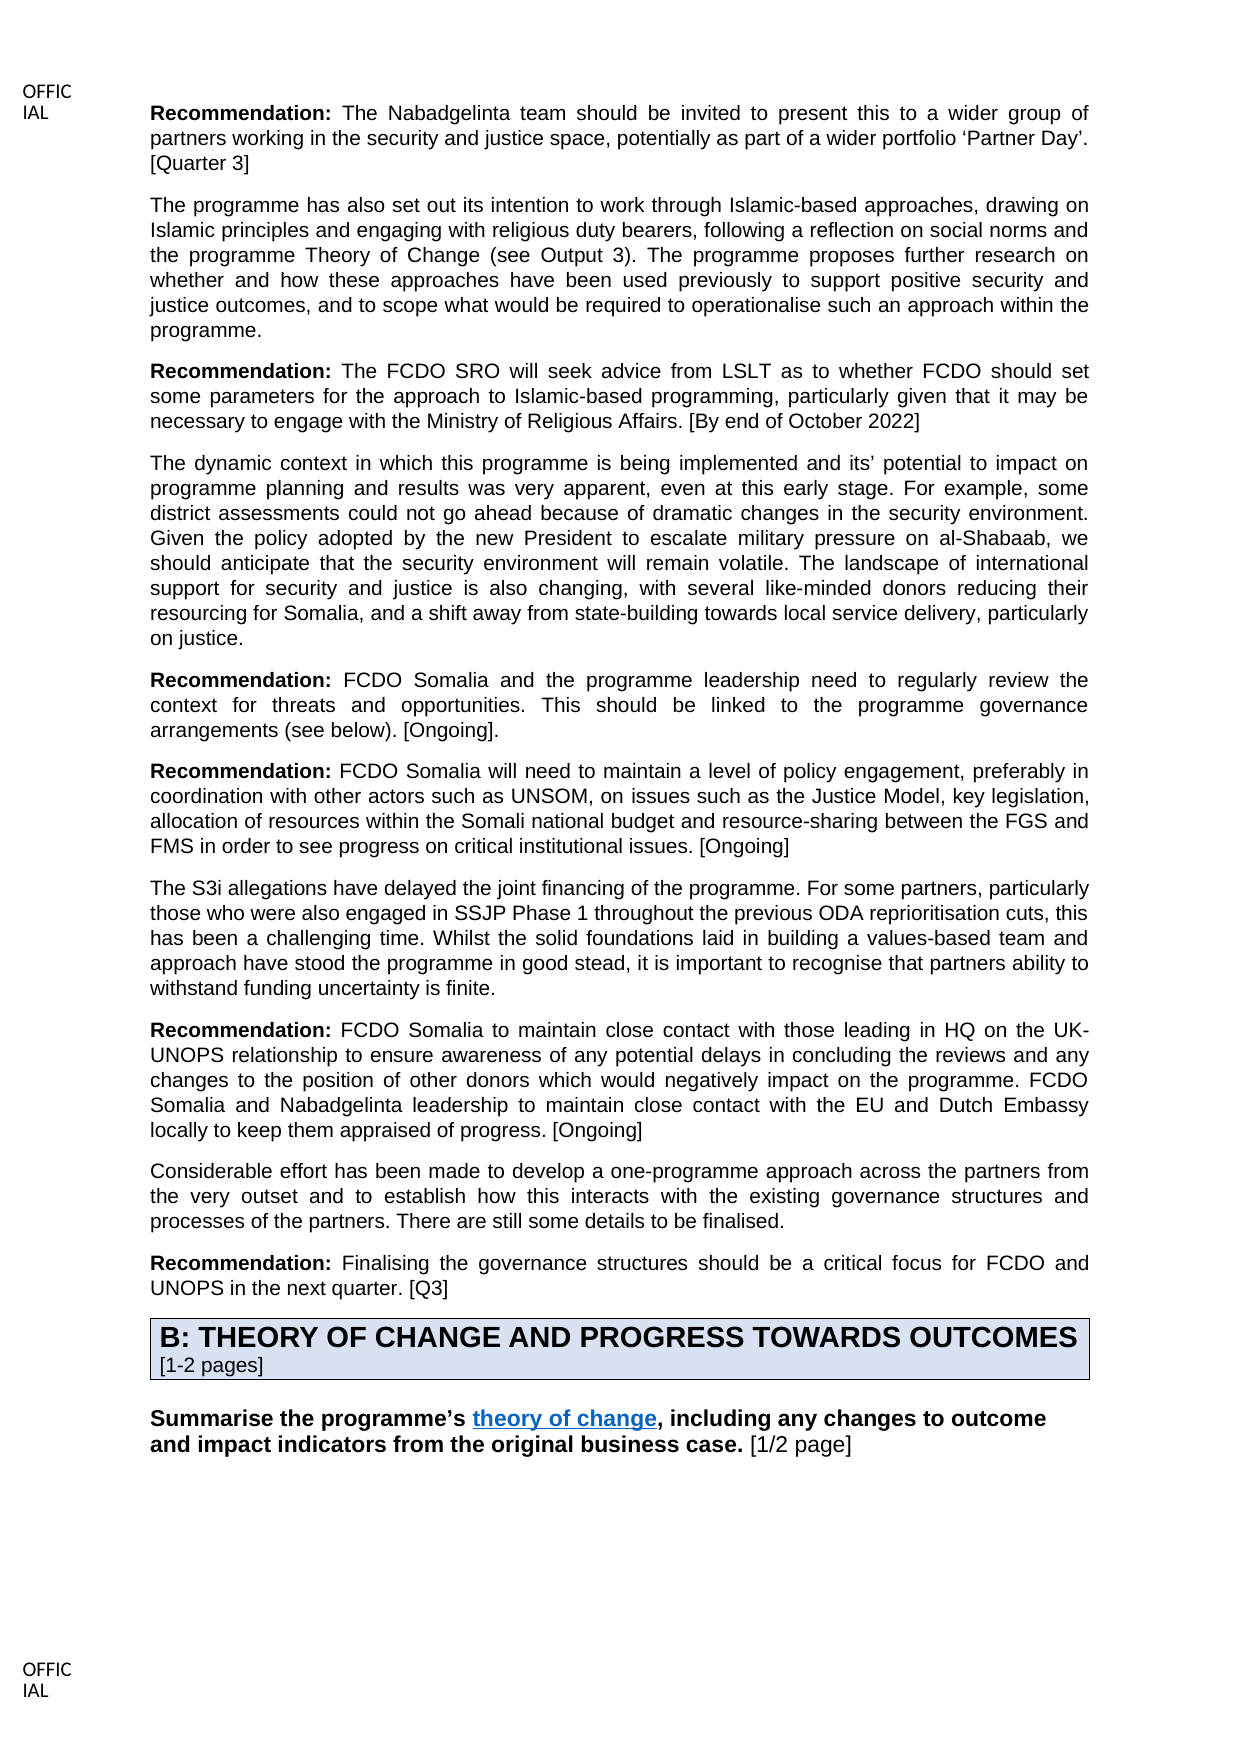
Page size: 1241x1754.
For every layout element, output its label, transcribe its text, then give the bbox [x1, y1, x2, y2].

text Recommendation: FCDO Somalia will need to maintain a level of policy engagement, preferably in coordination with other actors such as UNSOM, on issues such as the Justice Model, key legislation, allocation of resources within the Somali national budget and resource-sharing between the FGS and FMS in order to see progress on critical institutional issues. [Ongoing] [150, 760, 1090, 858]
text The programme has also set out its intention to work through Islamic-based approaches, drawing on Islamic principles and engaging with religious duty bearers, following a reflection on social norms and the programme Theory of Change (see Output 3). The programme proposes further research on whether and how these approaches have been used previously to support positive security and justice outcomes, and to scope what would be required to operationalise such an approach within the programme. [150, 193, 1090, 342]
text Summarise the programme’s theory of change, including any changes to outcome and impact indicators from the original business case. [1/2 page] [150, 1406, 1090, 1457]
text Recommendation: FCDO Somalia to maintain close contact with those leading in HQ on the UK-UNOPS relationship to ensure awareness of any potential delays in concluding the reviews and any changes to the position of other donors which would negatively impact on the programme. FCDO Somalia and Nabadgelinta leadership to maintain close contact with the EU and Dutch Embassy locally to keep them appraised of progress. [Ongoing] [150, 1018, 1090, 1142]
text Considerable effort has been made to develop a one-programme approach across the partners from the very outset and to establish how this interacts with the existing governance structures and processes of the partners. There are still some details to be finalised. [150, 1160, 1090, 1233]
text The S3i allegations have delayed the joint financing of the programme. For some partners, particularly those who were also engaged in SSJP Phase 1 throughout the previous ODA reprioritisation cuts, this has been a challenging time. Whilst the solid foundations laid in building a values-based team and approach have stood the programme in good stead, it is important to recognise that partners ability to withstand funding uncertainty is finite. [150, 877, 1090, 1000]
subtitle B: THEORY OF CHANGE AND PROGRESS TOWARDS OUTCOMES [1-2 pages] [151, 1319, 1089, 1379]
text Recommendation: The Nabadgelinta team should be invited to present this to a wider group of partners working in the security and justice space, potentially as part of a wider portfolio ‘Partner Day’. [Quarter 3] [150, 102, 1090, 175]
text The dynamic context in which this programme is being implemented and its’ potential to impact on programme planning and results was very apparent, even at this early stage. For example, some district assessments could not go ahead because of dramatic changes in the security environment. Given the policy adopted by the new President to escalate military pressure on al-Shabaab, we should anticipate that the security environment will remain volatile. The landscape of international support for security and justice is also changing, with several like-minded donors reducing their resourcing for Somalia, and a shift away from state-building towards local service delivery, particularly on justice. [150, 452, 1090, 650]
text Recommendation: FCDO Somalia and the programme leadership need to regularly review the context for threats and opportunities. This should be linked to the programme governance arrangements (see below). [Ongoing]. [150, 668, 1090, 742]
text Recommendation: The FCDO SRO will seek advice from LSLT as to whether FCDO should set some parameters for the approach to Islamic-based programming, particularly given that it may be necessary to engage with the Ministry of Religious Affairs. [By end of October 2022] [150, 360, 1090, 433]
text Recommendation: Finalising the governance structures should be a critical focus for FCDO and UNOPS in the next quarter. [Q3] [150, 1252, 1090, 1300]
